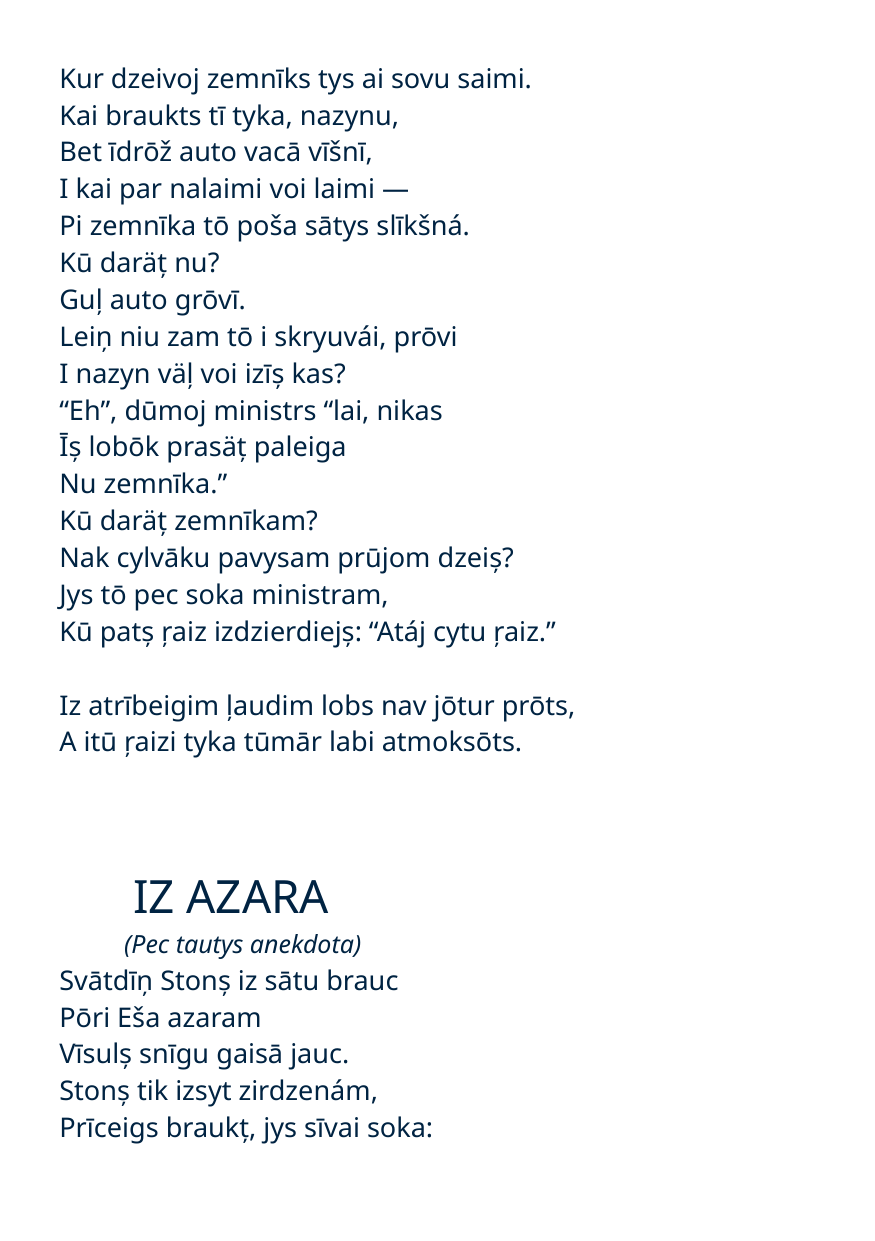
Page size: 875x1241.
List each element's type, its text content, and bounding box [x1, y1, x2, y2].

text Nak cylvāku pavysam prūjom dzeiș? [59, 538, 815, 575]
text Iz atrībeigim ļaudim lobs nav jōtur prōts, [59, 686, 815, 723]
text Īș lobōk prasäț paleiga [59, 428, 815, 465]
text Kū patș ŗaiz izdzierdiejș: “Atáj cytu ŗaiz.” [59, 612, 815, 649]
text “Eh”, dūmoj ministrs “lai, nikas [59, 391, 815, 428]
text Pi zemnīka tō poša sātys slīkšná. [59, 207, 815, 243]
text Leiņ niu zam tō i skryuvái, prōvi [59, 317, 815, 354]
text Prīceigs braukț, jys sīvai soka: [59, 1109, 815, 1146]
text (Pec tautys anekdota) [59, 927, 815, 961]
text IZ AZARA [59, 865, 815, 927]
text Kai braukts tī tyka, nazynu, [59, 96, 815, 133]
text Kū daräț zemnīkam? [59, 502, 815, 538]
text Vīsulș snīgu gaisā jauc. [59, 1035, 815, 1072]
text Nu zemnīka.” [59, 465, 815, 502]
text I nazyn väļ voi izīș kas? [59, 354, 815, 391]
text Kur dzeivoj zemnīks tys ai sovu saimi. [59, 59, 815, 96]
text Jys tō pec soka ministram, [59, 575, 815, 612]
text Guļ auto grōvī. [59, 280, 815, 317]
text A itū ŗaizi tyka tūmār labi atmoksōts. [59, 723, 815, 760]
text Stonș tik izsyt zirdzenám, [59, 1072, 815, 1109]
text Svātdīņ Stonș iz sātu brauc [59, 961, 815, 998]
text Bet īdrōž auto vacā vīšnī, [59, 133, 815, 170]
text I kai par nalaimi voi laimi — [59, 170, 815, 207]
text Pōri Eša azaram [59, 998, 815, 1035]
text Kū daräț nu? [59, 243, 815, 280]
